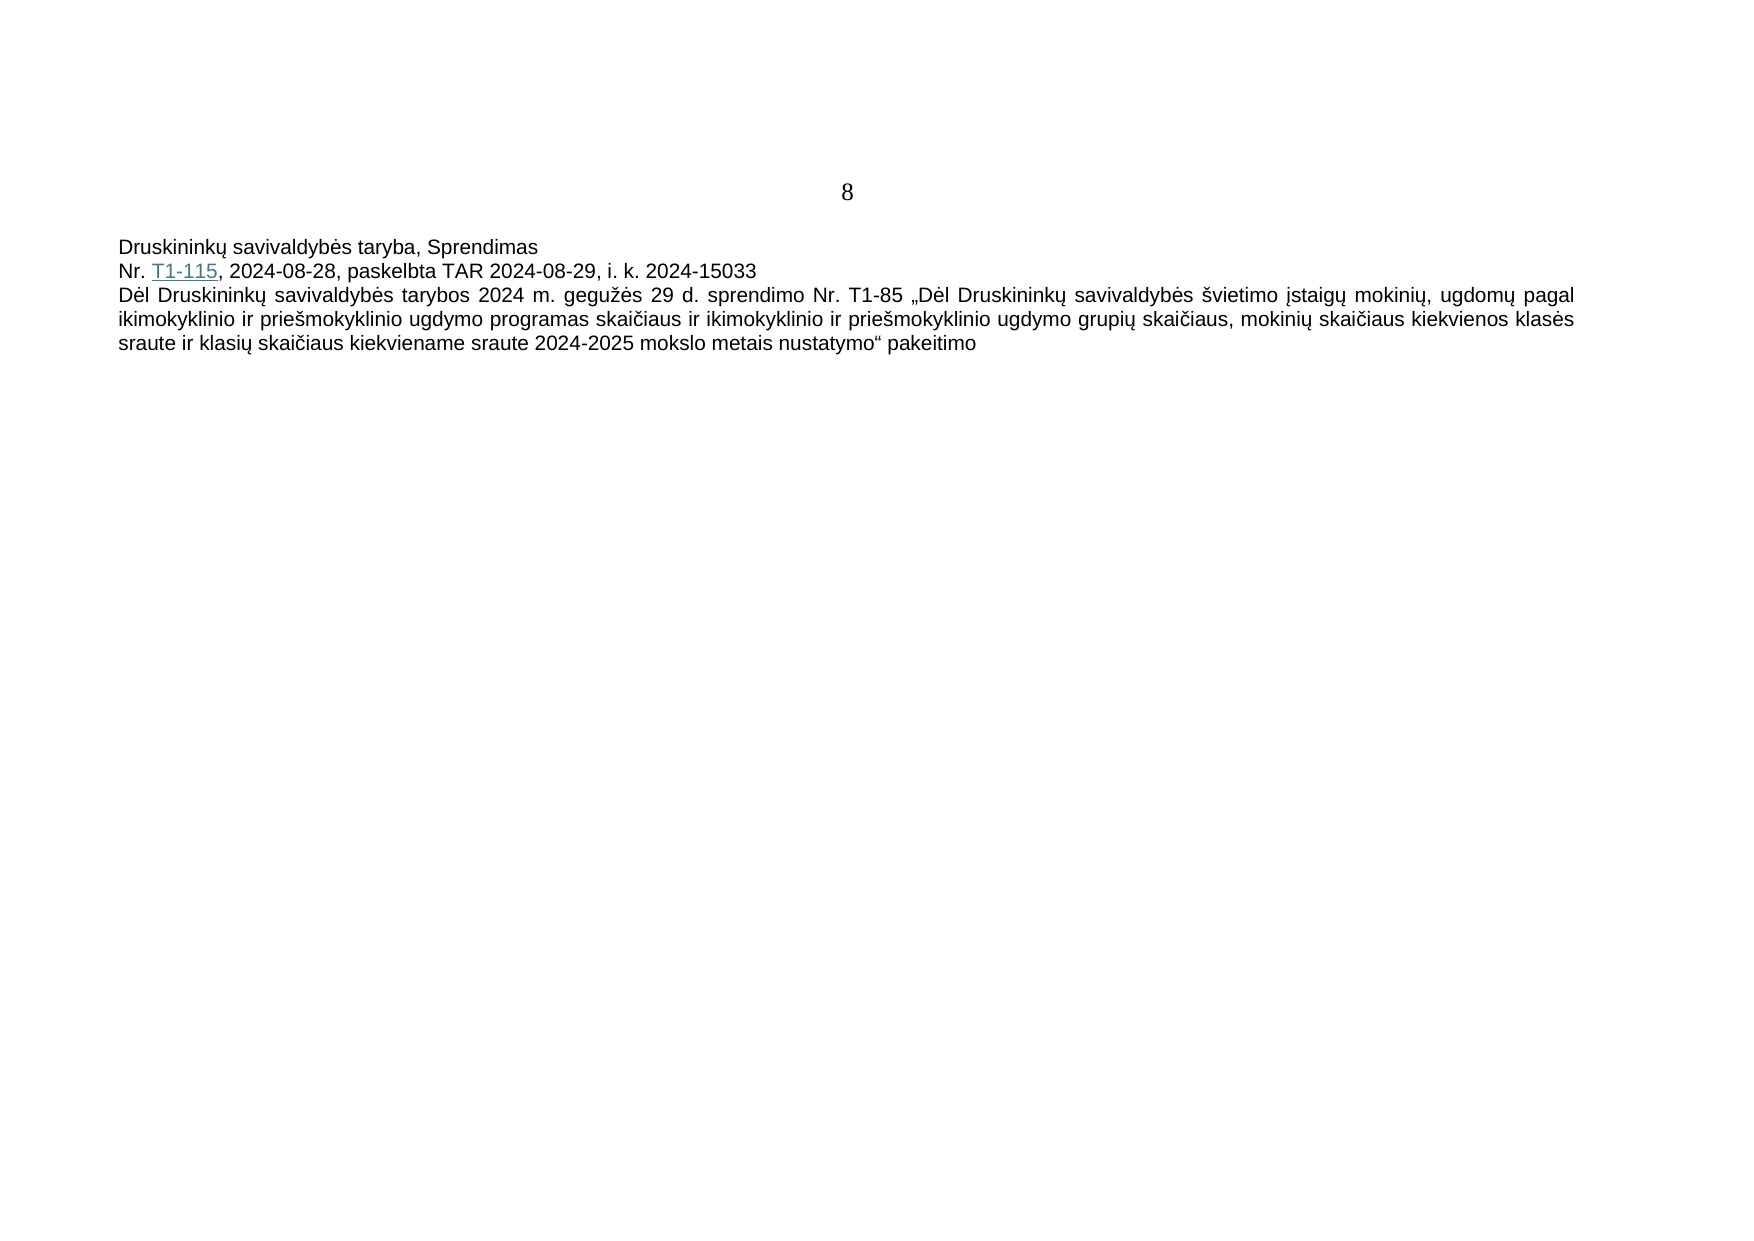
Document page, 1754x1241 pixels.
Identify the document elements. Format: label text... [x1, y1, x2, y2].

text Nr. T1-115, 2024-08-28, paskelbta TAR 2024-08-29, i. k. 2024-15033 [118, 259, 1577, 283]
text Druskininkų savivaldybės taryba, Sprendimas [118, 235, 1577, 259]
text Dėl Druskininkų savivaldybės tarybos 2024 m. gegužės 29 d. sprendimo Nr. T1-85 „Dėl Druskininkų savivaldybės švietimo įstaigų mokinių, ugdomų pagal ikimokyklinio ir priešmokyklinio ugdymo programas skaičiaus ir ikimokyklinio ir priešmokyklinio ugdymo grupių skaičiaus, mokinių skaičiaus kiekvienos klasės sraute ir klasių skaičiaus kiekviename sraute 2024-2025 mokslo metais nustatymo“ pakeitimo [118, 283, 1577, 354]
